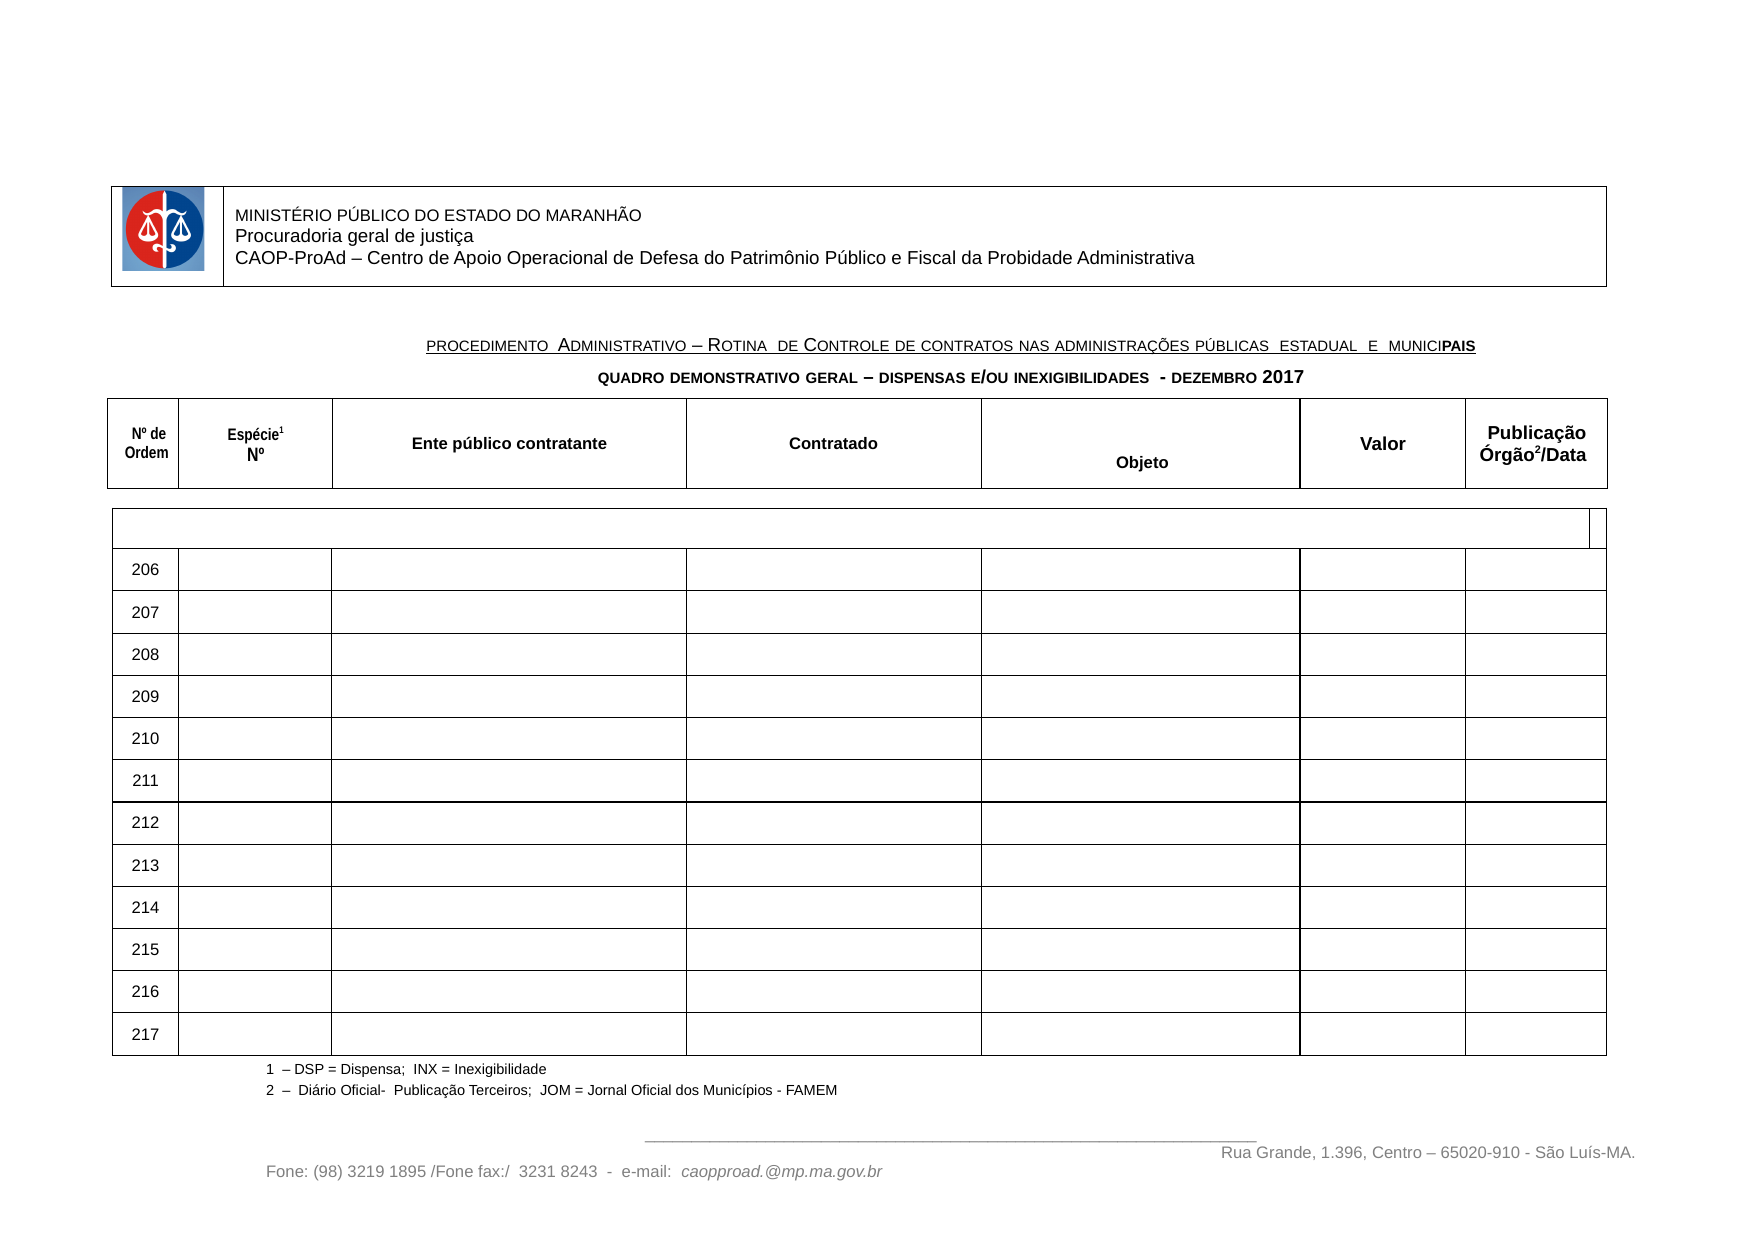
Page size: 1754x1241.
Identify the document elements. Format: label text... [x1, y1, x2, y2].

table_header [1590, 509, 1606, 548]
table_cell [687, 718, 981, 759]
table_cell 210 [113, 718, 178, 759]
table_cell [332, 971, 686, 1012]
table_cell [687, 845, 981, 886]
table_cell [332, 845, 686, 886]
table_cell [179, 634, 331, 675]
table_cell [179, 591, 331, 633]
table_cell [332, 718, 686, 759]
table_cell [687, 971, 981, 1012]
table_cell [179, 718, 331, 759]
table_cell [179, 887, 331, 928]
table_cell 208 [113, 634, 178, 675]
table_cell [982, 887, 1299, 928]
table_cell [982, 718, 1299, 759]
table_cell [179, 929, 331, 970]
table_cell [687, 591, 981, 633]
table_cell [332, 929, 686, 970]
table_cell 206 [113, 549, 178, 590]
table_cell [687, 929, 981, 970]
table_cell [982, 971, 1299, 1012]
table_cell 215 [113, 929, 178, 970]
table_cell 209 [113, 676, 178, 717]
table_cell 213 [113, 845, 178, 886]
table_cell [982, 803, 1299, 843]
table_cell [1301, 634, 1465, 675]
table_cell [982, 549, 1299, 590]
table_cell [982, 1013, 1299, 1054]
table_cell [1301, 549, 1465, 590]
table_cell [1466, 760, 1606, 801]
table_cell [687, 803, 981, 843]
table_cell [1301, 1013, 1465, 1054]
table_cell [982, 634, 1299, 675]
table_cell [1301, 718, 1465, 759]
table_cell [332, 549, 686, 590]
table_header [113, 509, 1589, 548]
table_cell [179, 803, 331, 843]
table_cell [179, 971, 331, 1012]
table_cell [332, 634, 686, 675]
table_cell 217 [113, 1013, 178, 1054]
table_cell [982, 760, 1299, 801]
picture [122, 187, 205, 271]
table_cell [687, 887, 981, 928]
table_cell [687, 760, 981, 801]
table_cell 207 [113, 591, 178, 633]
table_cell [687, 549, 981, 590]
table_cell [1301, 803, 1465, 843]
table_cell [982, 676, 1299, 717]
table_cell [332, 1013, 686, 1054]
table_cell [1466, 845, 1606, 886]
table_cell [982, 845, 1299, 886]
table_cell [179, 549, 331, 590]
table_cell [982, 591, 1299, 633]
table_cell [179, 845, 331, 886]
table_cell [179, 760, 331, 801]
table_cell [1301, 676, 1465, 717]
table_cell [1466, 803, 1606, 843]
table_cell [1301, 591, 1465, 633]
table_cell 214 [113, 887, 178, 928]
table_cell [1466, 718, 1606, 759]
table_cell [1466, 887, 1606, 928]
table_cell [687, 1013, 981, 1054]
table_cell [1466, 549, 1606, 590]
table_cell [179, 1013, 331, 1054]
table_cell [179, 676, 331, 717]
table_cell [687, 676, 981, 717]
table_cell [332, 591, 686, 633]
table_cell [1301, 971, 1465, 1012]
table_cell [1301, 760, 1465, 801]
table_cell [1466, 929, 1606, 970]
table_cell [1466, 591, 1606, 633]
table_cell [332, 760, 686, 801]
table_cell [1466, 634, 1606, 675]
table_cell [1301, 887, 1465, 928]
table_cell [687, 634, 981, 675]
table_cell [1466, 676, 1606, 717]
table_cell [332, 676, 686, 717]
table_cell 216 [113, 971, 178, 1012]
table_cell [1301, 845, 1465, 886]
table_cell [332, 887, 686, 928]
table_cell [1466, 971, 1606, 1012]
table_cell [1466, 1013, 1606, 1054]
table_cell 212 [113, 803, 178, 843]
table_cell 211 [113, 760, 178, 801]
table_cell [982, 929, 1299, 970]
table_cell [1301, 929, 1465, 970]
table_cell [332, 803, 686, 843]
